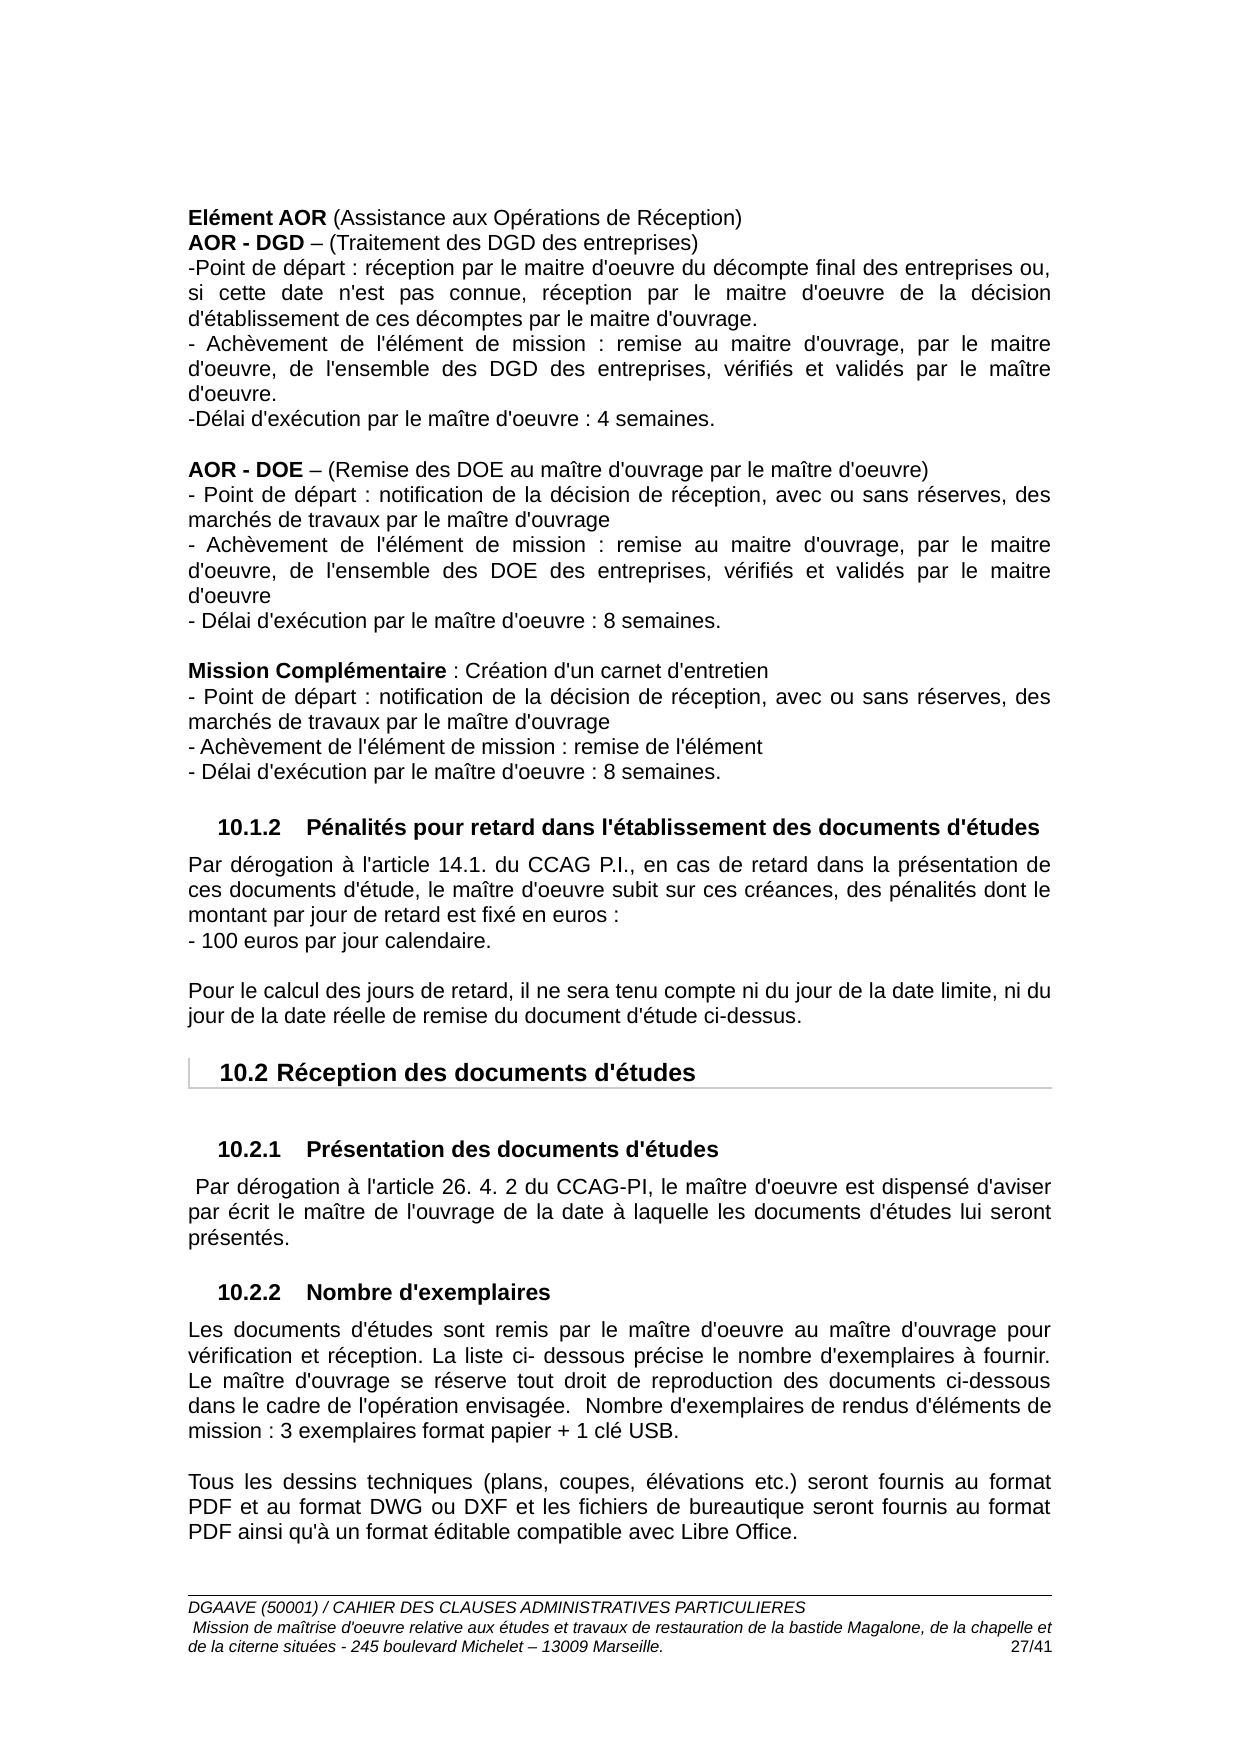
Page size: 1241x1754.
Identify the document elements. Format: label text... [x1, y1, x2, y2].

text Elément AOR (Assistance aux Opérations de Réception) [188, 204, 1052, 230]
text - 100 euros par jour calendaire. [188, 928, 1052, 953]
text - Délai d'exécution par le maître d'oeuvre : 8 semaines. [188, 759, 1052, 784]
subtitle Nombre d'exemplaires [188, 1279, 1052, 1306]
text AOR - DGD – (Traitement des DGD des entreprises) [188, 230, 1052, 255]
text AOR - DOE – (Remise des DOE au maître d'ouvrage par le maître d'oeuvre) [188, 457, 1052, 482]
text -Point de départ : réception par le maitre d'oeuvre du décompte final des entreprises ou, si cette date n'est pas connue, réception par le maitre d'oeuvre de la décision d'établissement de ces décomptes par le maitre d'ouvrage. [188, 255, 1052, 331]
text - Achèvement de l'élément de mission : remise au maitre d'ouvrage, par le maitre d'oeuvre, de l'ensemble des DGD des entreprises, vérifiés et validés par le maître d'oeuvre. [188, 331, 1052, 406]
text - Délai d'exécution par le maître d'oeuvre : 8 semaines. [188, 608, 1052, 633]
text - Point de départ : notification de la décision de réception, avec ou sans réserves, des marchés de travaux par le maître d'ouvrage [188, 683, 1052, 734]
text - Point de départ : notification de la décision de réception, avec ou sans réserves, des marchés de travaux par le maître d'ouvrage [188, 482, 1052, 532]
subtitle Présentation des documents d'études [188, 1136, 1052, 1162]
subtitle Réception des documents d'études [190, 1058, 1052, 1087]
text Mission Complémentaire : Création d'un carnet d'entretien [188, 658, 1052, 683]
text - Achèvement de l'élément de mission : remise de l'élément [188, 734, 1052, 759]
text Tous les dessins techniques (plans, coupes, élévations etc.) seront fournis au format PDF et au format DWG ou DXF et les fichiers de bureautique seront fournis au format PDF ainsi qu'à un format éditable compatible avec Libre Office. [188, 1468, 1052, 1544]
text Par dérogation à l'article 14.1. du CCAG P.I., en cas de retard dans la présentation de ces documents d'étude, le maître d'oeuvre subit sur ces créances, des pénalités dont le montant par jour de retard est fixé en euros : [188, 852, 1052, 928]
text -Délai d'exécution par le maître d'oeuvre : 4 semaines. [188, 406, 1052, 431]
text Par dérogation à l'article 26. 4. 2 du CCAG-PI, le maître d'oeuvre est dispensé d'aviser par écrit le maître de l'ouvrage de la date à laquelle les documents d'études lui seront présentés. [188, 1174, 1052, 1250]
subtitle Pénalités pour retard dans l'établissement des documents d'études [188, 814, 1052, 840]
text - Achèvement de l'élément de mission : remise au maitre d'ouvrage, par le maitre d'oeuvre, de l'ensemble des DOE des entreprises, vérifiés et validés par le maitre d'oeuvre [188, 532, 1052, 608]
text Pour le calcul des jours de retard, il ne sera tenu compte ni du jour de la date limite, ni du jour de la date réelle de remise du document d'étude ci-dessus. [188, 978, 1052, 1028]
text Les documents d'études sont remis par le maître d'oeuvre au maître d'ouvrage pour vérification et réception. La liste ci- dessous précise le nombre d'exemplaires à fournir. Le maître d'ouvrage se réserve tout droit de reproduction des documents ci-dessous dans le cadre de l'opération envisagée. Nombre d'exemplaires de rendus d'éléments de mission : 3 exemplaires format papier + 1 clé USB. [188, 1317, 1052, 1443]
